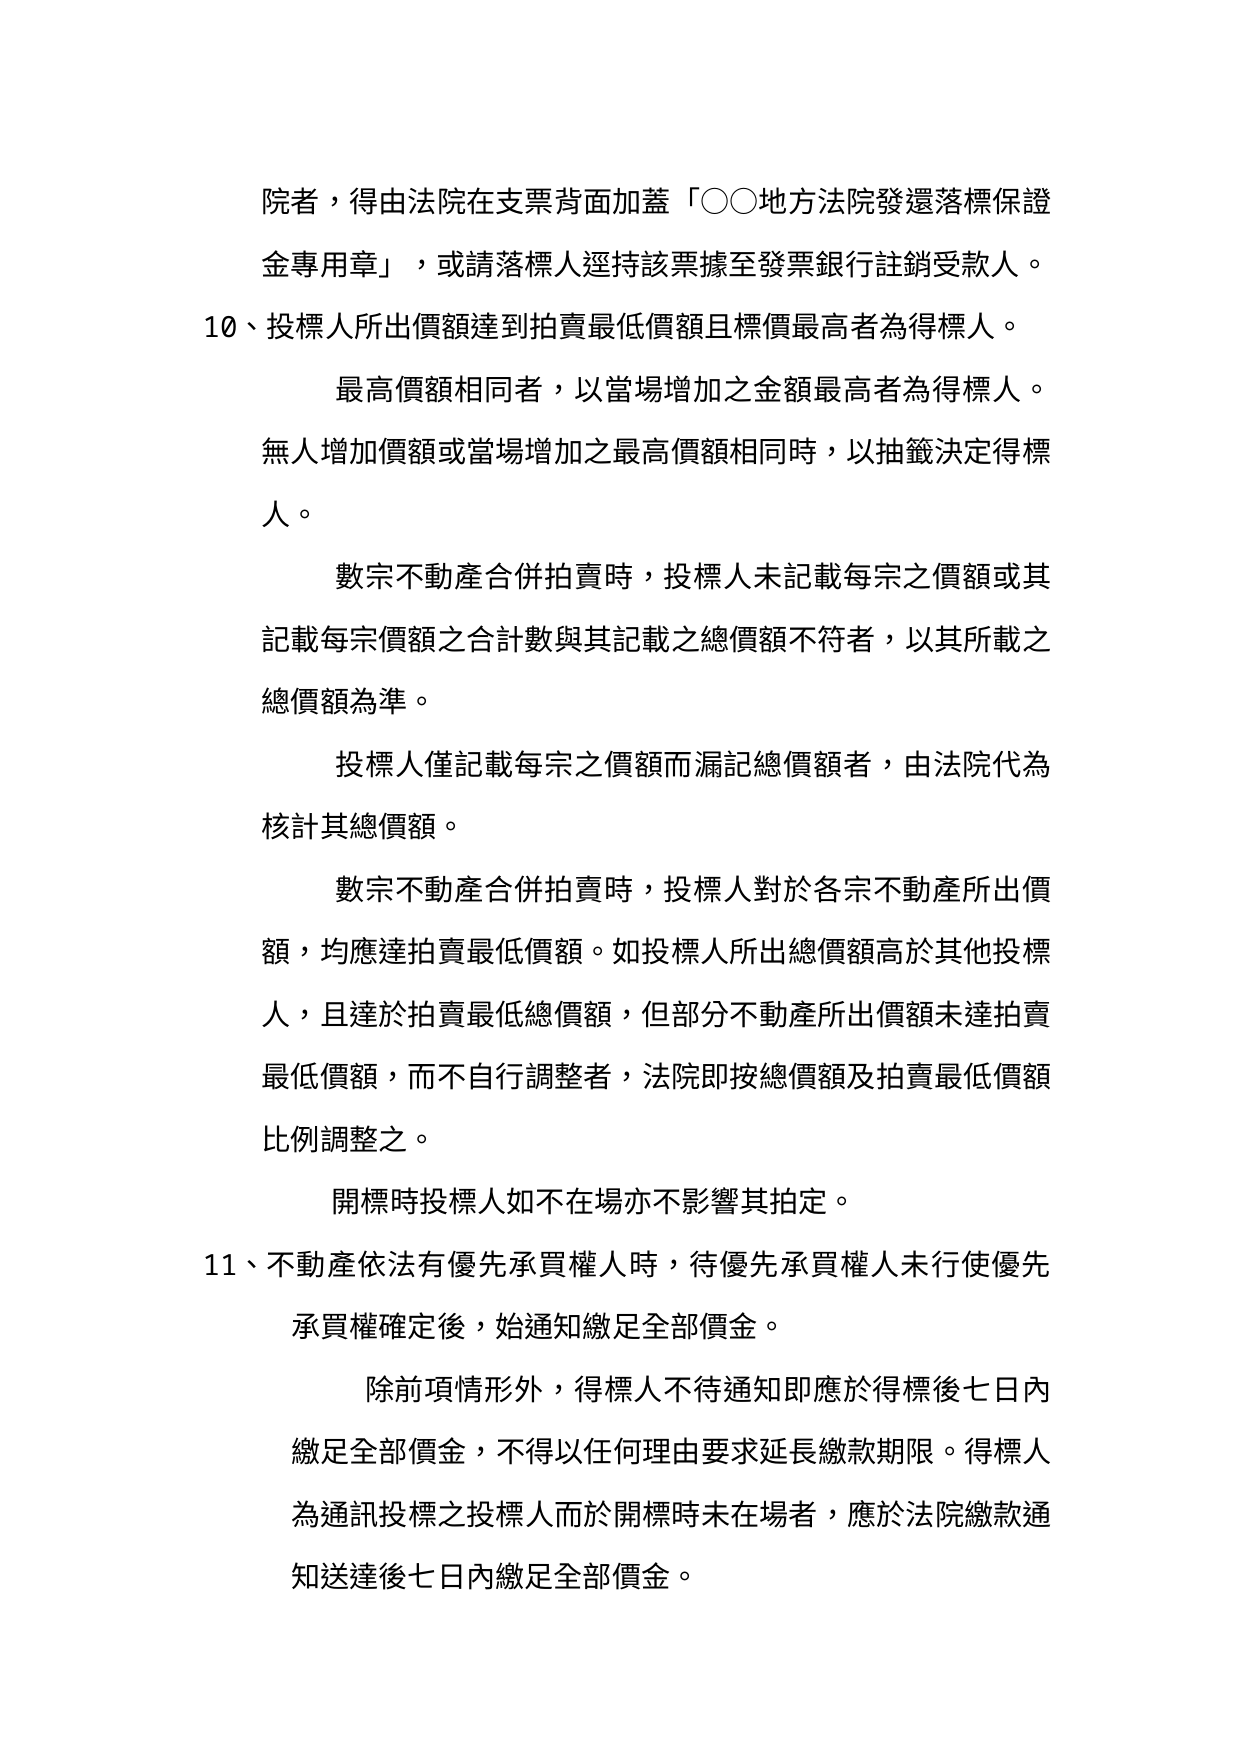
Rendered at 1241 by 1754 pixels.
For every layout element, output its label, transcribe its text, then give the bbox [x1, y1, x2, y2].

text 數宗不動產合併拍賣時，投標人未記載每宗之價額或其記載每宗價額之合計數與其記載之總價額不符者，以其所載之總價額為準。 [261, 533, 1053, 721]
text 除前項情形外，得標人不待通知即應於得標後七日內繳足全部價金，不得以任何理由要求延長繳款期限。得標人為通訊投標之投標人而於開標時未在場者，應於法院繳款通知送達後七日內繳足全部價金。 [291, 1346, 1053, 1596]
text 數宗不動產合併拍賣時，投標人對於各宗不動產所出價額，均應達拍賣最低價額。如投標人所出總價額高於其他投標人，且達於拍賣最低總價額，但部分不動產所出價額未達拍賣最低價額，而不自行調整者，法院即按總價額及拍賣最低價額比例調整之。 [261, 846, 1053, 1158]
list 投標人所出價額達到拍賣最低價額且標價最高者為得標人。 [202, 283, 1053, 346]
text 院者，得由法院在支票背面加蓋「○○地方法院發還落標保證金專用章」，或請落標人逕持該票據至發票銀行註銷受款人。 [261, 158, 1053, 283]
list 不動產依法有優先承買權人時，待優先承買權人未行使優先承買權確定後，始通知繳足全部價金。 [202, 1221, 1053, 1346]
text 投標人僅記載每宗之價額而漏記總價額者，由法院代為核計其總價額。 [261, 721, 1053, 846]
text 最高價額相同者，以當場增加之金額最高者為得標人。無人增加價額或當場增加之最高價額相同時，以抽籤決定得標人。 [261, 346, 1053, 533]
text 開標時投標人如不在場亦不影響其拍定。 [261, 1158, 1053, 1221]
